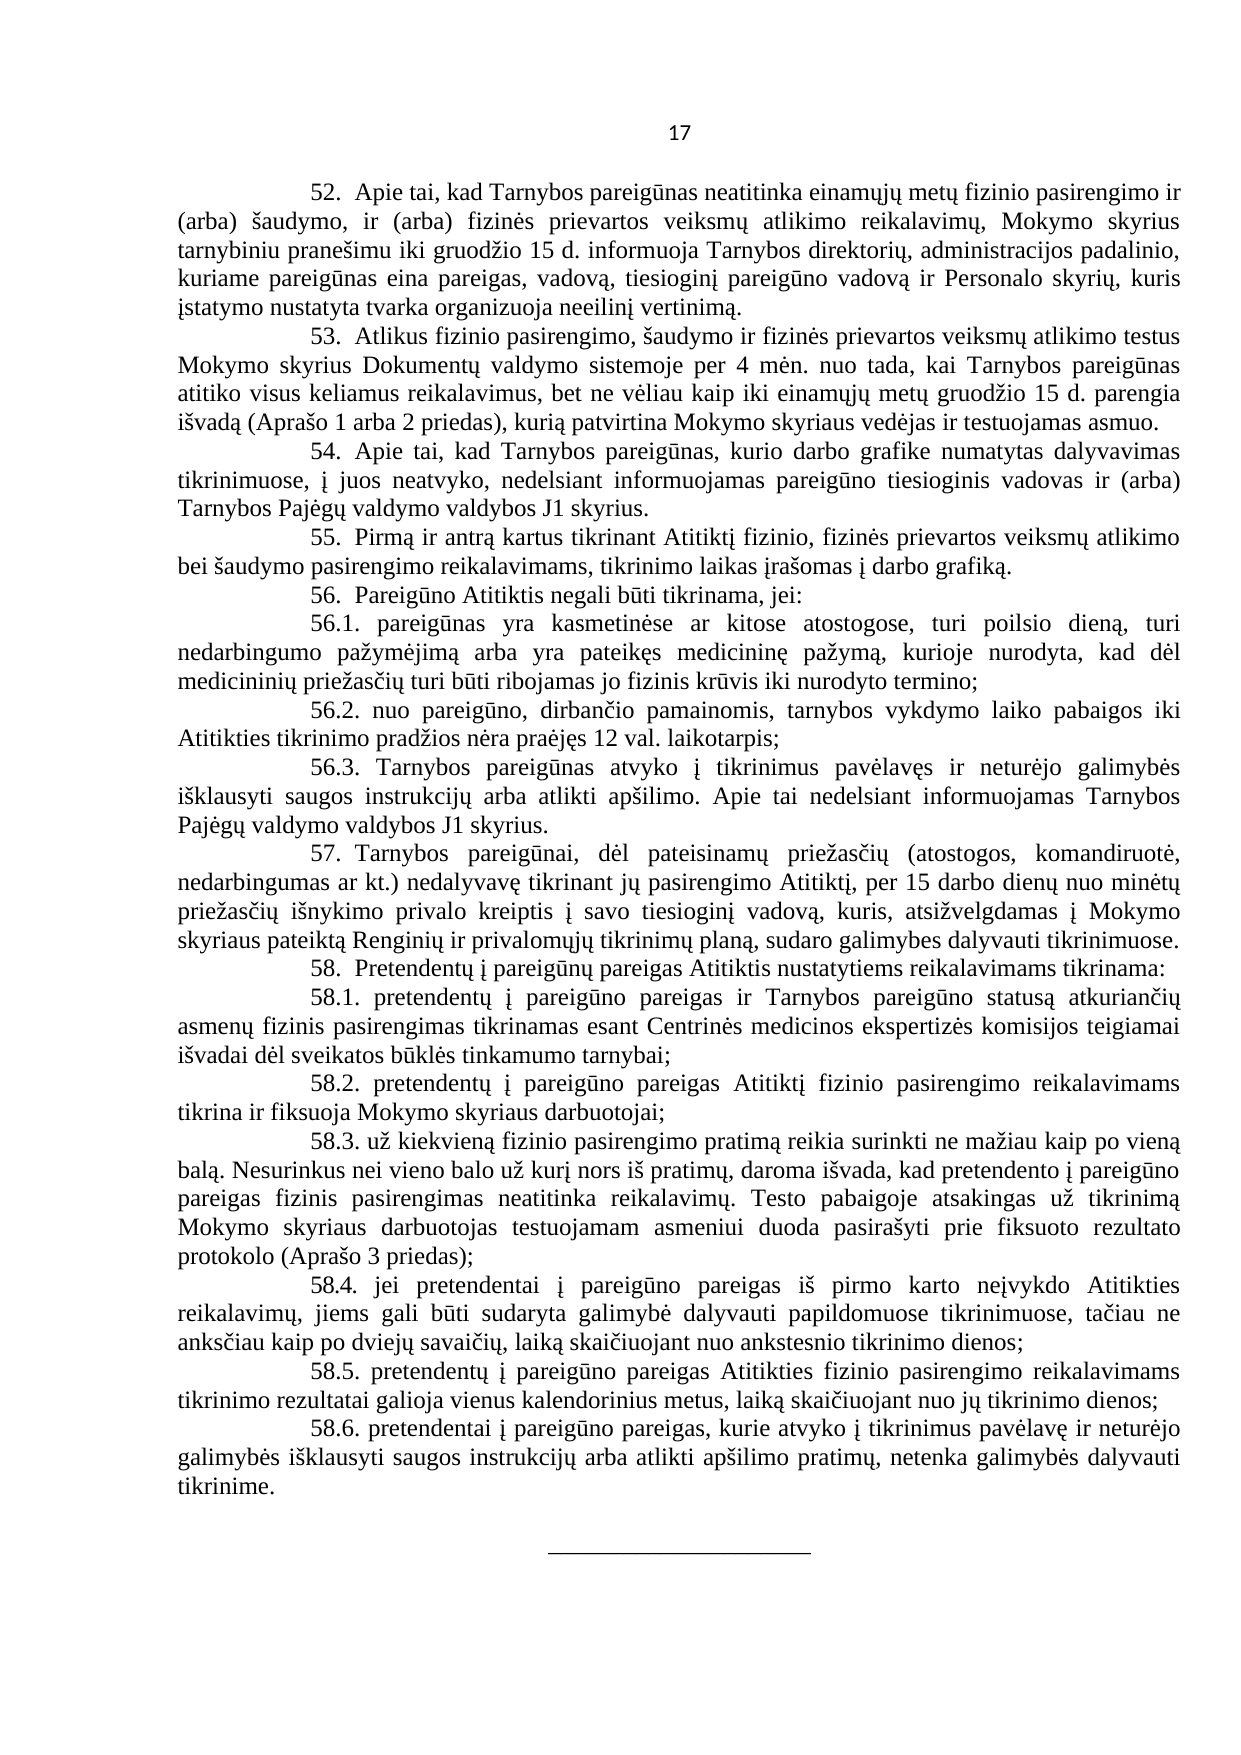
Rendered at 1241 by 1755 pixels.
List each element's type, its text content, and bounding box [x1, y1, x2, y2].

text 52. Apie tai, kad Tarnybos pareigūnas neatitinka einamųjų metų fizinio pasirengimo ir (arba) šaudymo, ir (arba) fizinės prievartos veiksmų atlikimo reikalavimų, Mokymo skyrius tarnybiniu pranešimu iki gruodžio 15 d. informuoja Tarnybos direktorių, administracijos padalinio, kuriame pareigūnas eina pareigas, vadovą, tiesioginį pareigūno vadovą ir Personalo skyrių, kuris įstatymo nustatyta tvarka organizuoja neeilinį vertinimą. [177, 177, 1181, 321]
text 58.6. pretendentai į pareigūno pareigas, kurie atvyko į tikrinimus pavėlavę ir neturėjo galimybės išklausyti saugos instrukcijų arba atlikti apšilimo pratimų, netenka galimybės dalyvauti tikrinime. [177, 1413, 1181, 1500]
text 58. Pretendentų į pareigūnų pareigas Atitiktis nustatytiems reikalavimams tikrinama: [177, 953, 1181, 982]
text 55. Pirmą ir antrą kartus tikrinant Atitiktį fizinio, fizinės prievartos veiksmų atlikimo bei šaudymo pasirengimo reikalavimams, tikrinimo laikas įrašomas į darbo grafiką. [177, 522, 1181, 580]
text 58.3. už kiekvieną fizinio pasirengimo pratimą reikia surinkti ne mažiau kaip po vieną balą. Nesurinkus nei vieno balo už kurį nors iš pratimų, daroma išvada, kad pretendento į pareigūno pareigas fizinis pasirengimas neatitinka reikalavimų. Testo pabaigoje atsakingas už tikrinimą Mokymo skyriaus darbuotojas testuojamam asmeniui duoda pasirašyti prie fiksuoto rezultato protokolo (Aprašo 3 priedas); [177, 1126, 1181, 1270]
text 56.3. Tarnybos pareigūnas atvyko į tikrinimus pavėlavęs ir neturėjo galimybės išklausyti saugos instrukcijų arba atlikti apšilimo. Apie tai nedelsiant informuojamas Tarnybos Pajėgų valdymo valdybos J1 skyrius. [177, 752, 1181, 838]
text 53. Atlikus fizinio pasirengimo, šaudymo ir fizinės prievartos veiksmų atlikimo testus Mokymo skyrius Dokumentų valdymo sistemoje per 4 mėn. nuo tada, kai Tarnybos pareigūnas atitiko visus keliamus reikalavimus, bet ne vėliau kaip iki einamųjų metų gruodžio 15 d. parengia išvadą (Aprašo 1 arba 2 priedas), kurią patvirtina Mokymo skyriaus vedėjas ir testuojamas asmuo. [177, 321, 1181, 436]
text 57. Tarnybos pareigūnai, dėl pateisinamų priežasčių (atostogos, komandiruotė, nedarbingumas ar kt.) nedalyvavę tikrinant jų pasirengimo Atitiktį, per 15 darbo dienų nuo minėtų priežasčių išnykimo privalo kreiptis į savo tiesioginį vadovą, kuris, atsižvelgdamas į Mokymo skyriaus pateiktą Renginių ir privalomųjų tikrinimų planą, sudaro galimybes dalyvauti tikrinimuose. [177, 838, 1181, 953]
text 58.1. pretendentų į pareigūno pareigas ir Tarnybos pareigūno statusą atkuriančių asmenų fizinis pasirengimas tikrinamas esant Centrinės medicinos ekspertizės komisijos teigiamai išvadai dėl sveikatos būklės tinkamumo tarnybai; [177, 982, 1181, 1068]
text 56. Pareigūno Atitiktis negali būti tikrinama, jei: [177, 580, 1181, 608]
text 56.1. pareigūnas yra kasmetinėse ar kitose atostogose, turi poilsio dieną, turi nedarbingumo pažymėjimą arba yra pateikęs medicininę pažymą, kurioje nurodyta, kad dėl medicininių priežasčių turi būti ribojamas jo fizinis krūvis iki nurodyto termino; [177, 608, 1181, 695]
text 56.2. nuo pareigūno, dirbančio pamainomis, tarnybos vykdymo laiko pabaigos iki Atitikties tikrinimo pradžios nėra praėjęs 12 val. laikotarpis; [177, 695, 1181, 752]
text _____________________ [177, 1528, 1181, 1557]
text 54. Apie tai, kad Tarnybos pareigūnas, kurio darbo grafike numatytas dalyvavimas tikrinimuose, į juos neatvyko, nedelsiant informuojamas pareigūno tiesioginis vadovas ir (arba) Tarnybos Pajėgų valdymo valdybos J1 skyrius. [177, 436, 1181, 522]
text 58.2. pretendentų į pareigūno pareigas Atitiktį fizinio pasirengimo reikalavimams tikrina ir fiksuoja Mokymo skyriaus darbuotojai; [177, 1068, 1181, 1126]
text 58.5. pretendentų į pareigūno pareigas Atitikties fizinio pasirengimo reikalavimams tikrinimo rezultatai galioja vienus kalendorinius metus, laiką skaičiuojant nuo jų tikrinimo dienos; [177, 1356, 1181, 1413]
text 58.4. jei pretendentai į pareigūno pareigas iš pirmo karto neįvykdo Atitikties reikalavimų, jiems gali būti sudaryta galimybė dalyvauti papildomuose tikrinimuose, tačiau ne anksčiau kaip po dviejų savaičių, laiką skaičiuojant nuo ankstesnio tikrinimo dienos; [177, 1270, 1181, 1356]
